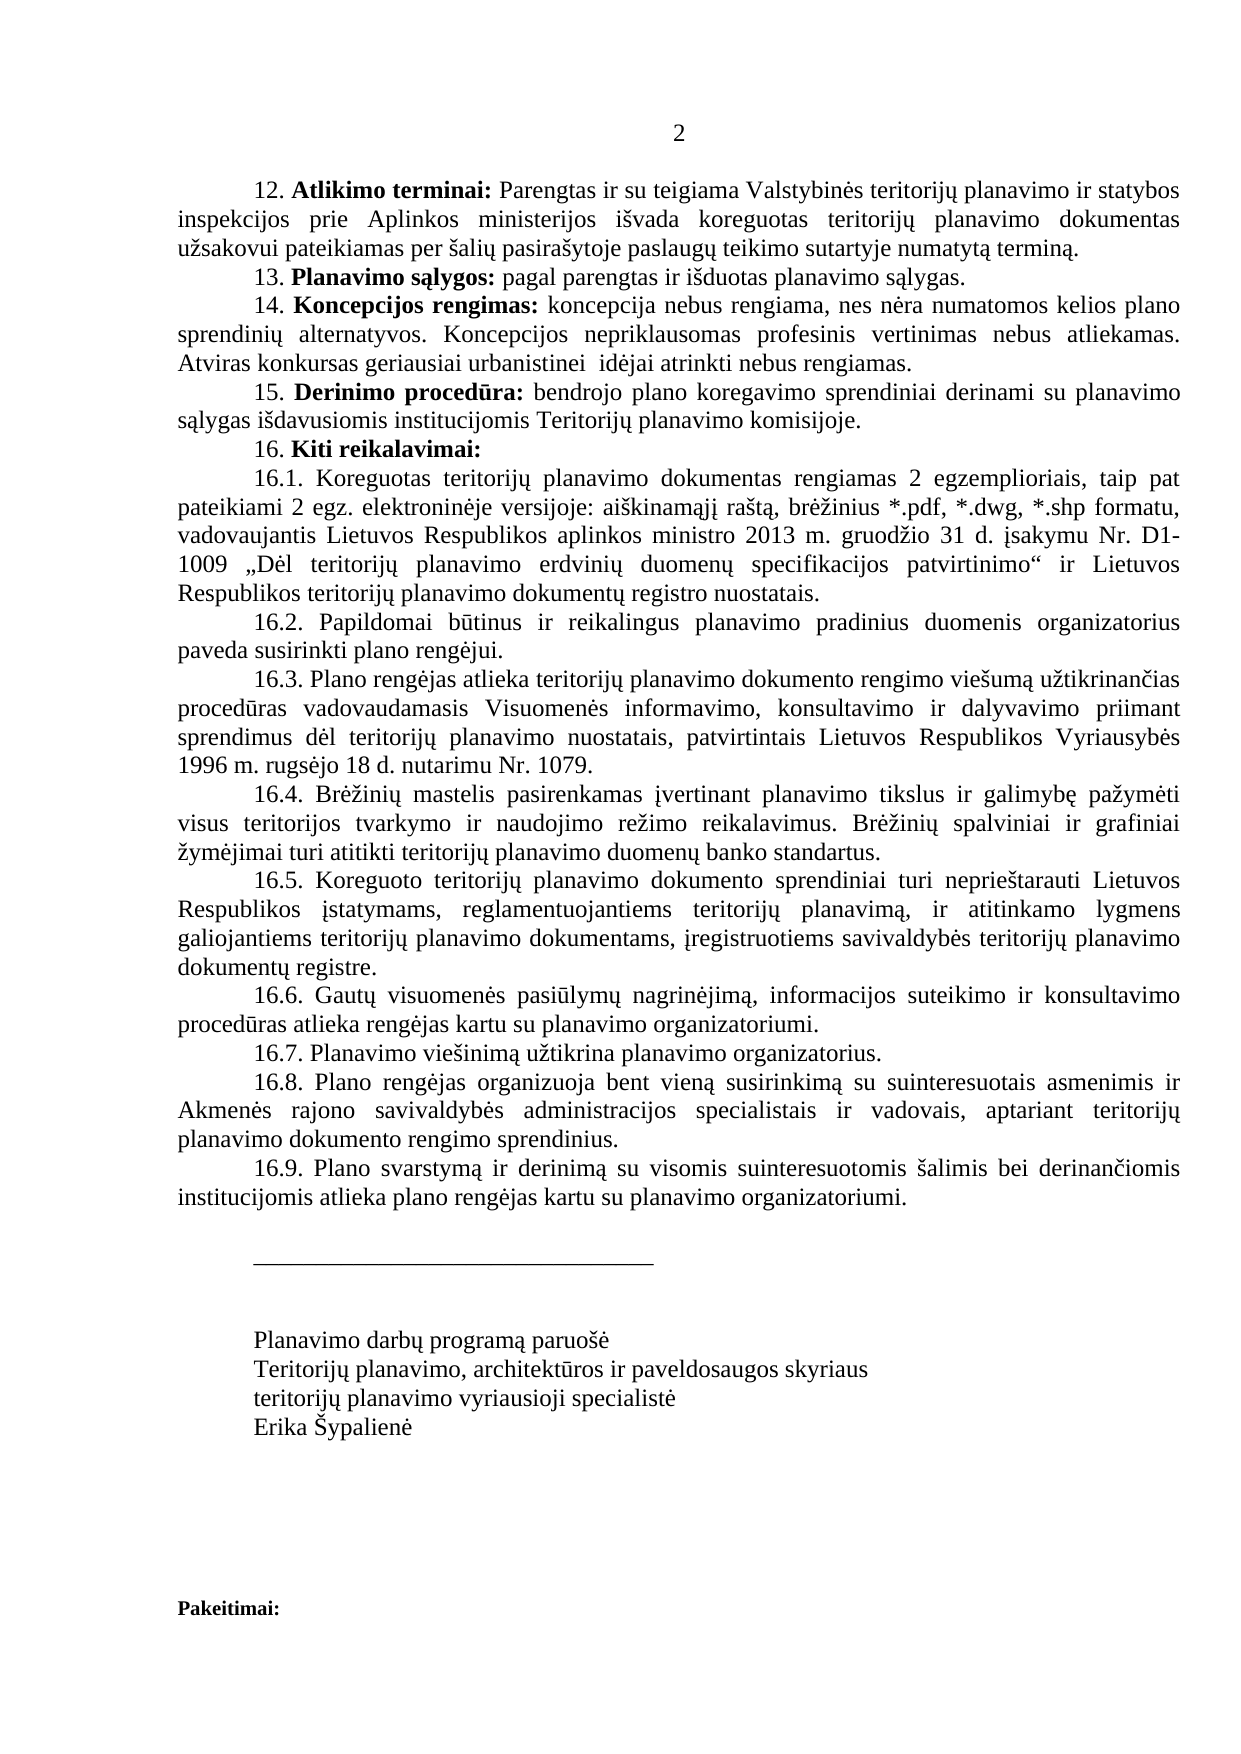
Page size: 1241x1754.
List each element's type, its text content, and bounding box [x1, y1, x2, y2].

text 16.6. Gautų visuomenės pasiūlymų nagrinėjimą, informacijos suteikimo ir konsultavimo procedūras atlieka rengėjas kartu su planavimo organizatoriumi. [177, 981, 1181, 1038]
text Planavimo darbų programą paruošė [177, 1326, 1181, 1354]
text 16.7. Planavimo viešinimą užtikrina planavimo organizatorius. [177, 1038, 1181, 1067]
text Erika Šypalienė [177, 1412, 1181, 1441]
text 14. Koncepcijos rengimas: koncepcija nebus rengiama, nes nėra numatomos kelios plano sprendinių alternatyvos. Koncepcijos nepriklausomas profesinis vertinimas nebus atliekamas. Atviras konkursas geriausiai urbanistinei idėjai atrinkti nebus rengiamas. [177, 291, 1181, 377]
text 16. Kiti reikalavimai: [177, 434, 1181, 463]
text teritorijų planavimo vyriausioji specialistė [177, 1383, 1181, 1412]
text 15. Derinimo procedūra: bendrojo plano koregavimo sprendiniai derinami su planavimo sąlygas išdavusiomis institucijomis Teritorijų planavimo komisijoje. [177, 377, 1181, 434]
text 16.8. Plano rengėjas organizuoja bent vieną susirinkimą su suinteresuotais asmenimis ir Akmenės rajono savivaldybės administracijos specialistais ir vadovais, aptariant teritorijų planavimo dokumento rengimo sprendinius. [177, 1067, 1181, 1153]
text 13. Planavimo sąlygos: pagal parengtas ir išduotas planavimo sąlygas. [177, 262, 1181, 291]
text Teritorijų planavimo, architektūros ir paveldosaugos skyriaus [177, 1354, 1181, 1383]
text Pakeitimai: [177, 1596, 1181, 1620]
text 16.5. Koreguoto teritorijų planavimo dokumento sprendiniai turi neprieštarauti Lietuvos Respublikos įstatymams, reglamentuojantiems teritorijų planavimą, ir atitinkamo lygmens galiojantiems teritorijų planavimo dokumentams, įregistruotiems savivaldybės teritorijų planavimo dokumentų registre. [177, 866, 1181, 981]
text 16.4. Brėžinių mastelis pasirenkamas įvertinant planavimo tikslus ir galimybę pažymėti visus teritorijos tvarkymo ir naudojimo režimo reikalavimus. Brėžinių spalviniai ir grafiniai žymėjimai turi atitikti teritorijų planavimo duomenų banko standartus. [177, 779, 1181, 866]
text 16.2. Papildomai būtinus ir reikalingus planavimo pradinius duomenis organizatorius paveda susirinkti plano rengėjui. [177, 607, 1181, 664]
text 16.1. Koreguotas teritorijų planavimo dokumentas rengiamas 2 egzemplioriais, taip pat pateikiami 2 egz. elektroninėje versijoje: aiškinamąjį raštą, brėžinius *.pdf, *.dwg, *.shp formatu, vadovaujantis Lietuvos Respublikos aplinkos ministro 2013 m. gruodžio 31 d. įsakymu Nr. D1-1009 „Dėl teritorijų planavimo erdvinių duomenų specifikacijos patvirtinimo“ ir Lietuvos Respublikos teritorijų planavimo dokumentų registro nuostatais. [177, 463, 1181, 607]
text 16.9. Plano svarstymą ir derinimą su visomis suinteresuotomis šalimis bei derinančiomis institucijomis atlieka plano rengėjas kartu su planavimo organizatoriumi. [177, 1153, 1181, 1211]
text 16.3. Plano rengėjas atlieka teritorijų planavimo dokumento rengimo viešumą užtikrinančias procedūras vadovaudamasis Visuomenės informavimo, konsultavimo ir dalyvavimo priimant sprendimus dėl teritorijų planavimo nuostatais, patvirtintais Lietuvos Respublikos Vyriausybės 1996 m. rugsėjo 18 d. nutarimu Nr. 1079. [177, 664, 1181, 779]
text 12. Atlikimo terminai: Parengtas ir su teigiama Valstybinės teritorijų planavimo ir statybos inspekcijos prie Aplinkos ministerijos išvada koreguotas teritorijų planavimo dokumentas užsakovui pateikiamas per šalių pasirašytoje paslaugų teikimo sutartyje numatytą terminą. [177, 176, 1181, 262]
text ________________________________ [177, 1239, 1181, 1268]
